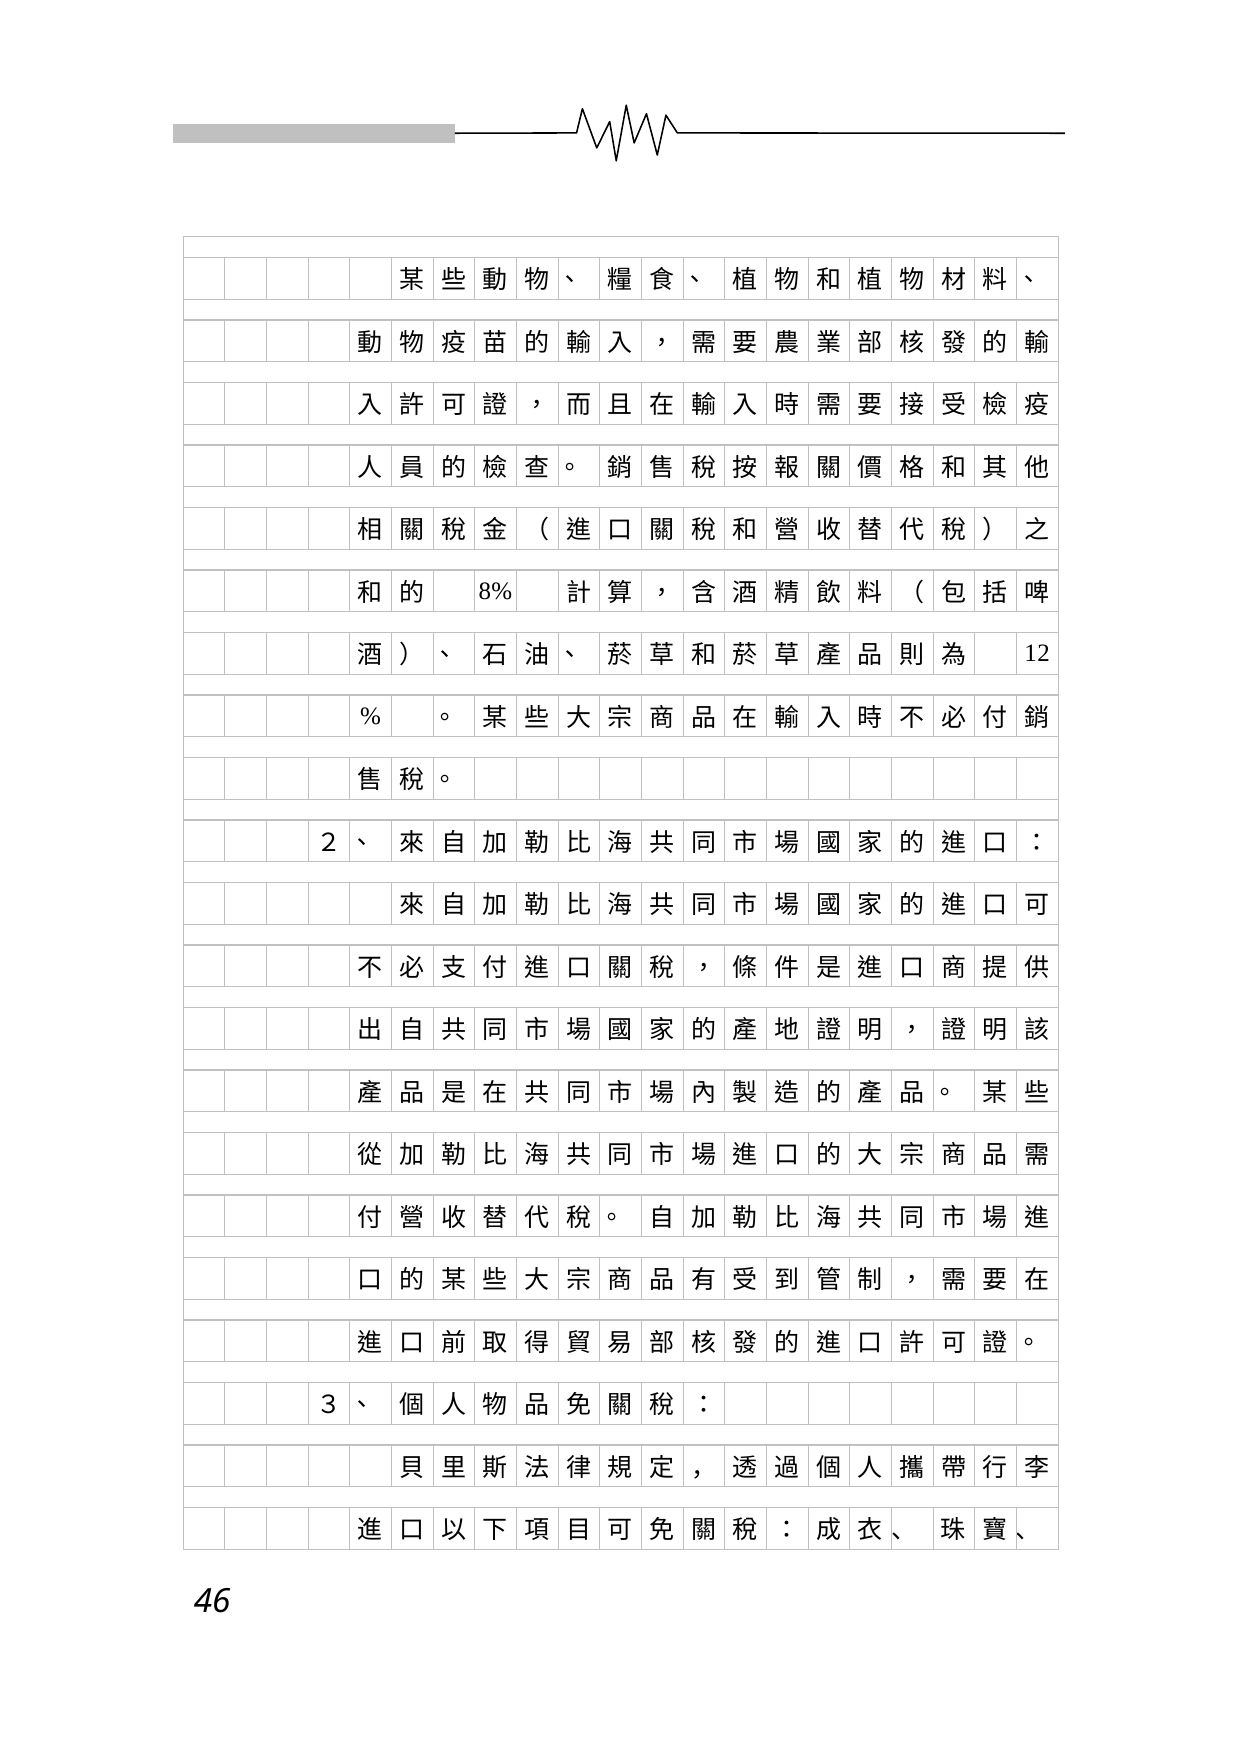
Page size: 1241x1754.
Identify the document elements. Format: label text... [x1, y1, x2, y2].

text ２ [309, 821, 349, 861]
text 自 [434, 821, 474, 861]
text 個 [392, 1383, 433, 1424]
text 稅 [642, 1383, 683, 1424]
text 貝里斯法律規定，透過個人攜帶行李進口以下項目可免關稅：成衣、珠寶、衛生用品、及任何可合理預期旅客為個人使用而攜帶的可攜式物品；旅客如年滿18歲，則包括： [642, 1446, 683, 1486]
text 貝里斯法律規定，透過個人攜帶行李進口以下項目可免關稅：成衣、珠寶、衛生用品、及任何可合理預期旅客為個人使用而攜帶的可攜式物品；旅客如年滿18歲，則包括： [725, 1446, 766, 1486]
text 來自加勒比海共同市場國家的進口可不必支付進口關稅，條件是進口商提供出自共同市場國家的產地證明，證明該產品是在共同市場內製造的產品。某些從加勒比海共同市場進口的大宗商品需付營收替代稅。自加勒比海共同市場進口的某些大宗商品有受到管制，需要在進口前取得貿易部核發的進口許可證。 [330, 1300, 1058, 1319]
text 某些動物、糧食、植物和植物材料、動物疫苗的輸入，需要農業部核發的輸入許可證，而且在輸入時需要接受檢疫人員的檢查。銷售稅按報關價格和其他相關稅金（進口關稅和營收替代稅）之和的8%計算，含酒精飲料（包括啤酒）、石油、菸草和菸草產品則為12%。某些大宗商品在輸入時不必付銷售稅。 [330, 425, 1058, 444]
text 貝里斯法律規定，透過個人攜帶行李進口以下項目可免關稅：成衣、珠寶、衛生用品、及任何可合理預期旅客為個人使用而攜帶的可攜式物品；旅客如年滿18歲，則包括： [934, 1446, 974, 1486]
text 貝里斯法律規定，透過個人攜帶行李進口以下項目可免關稅：成衣、珠寶、衛生用品、及任何可合理預期旅客為個人使用而攜帶的可攜式物品；旅客如年滿18歲，則包括： [330, 1425, 1058, 1444]
text 比 [559, 821, 599, 861]
text 口 [975, 821, 1016, 861]
text 來自加勒比海共同市場國家的進口可不必支付進口關稅，條件是進口商提供出自共同市場國家的產地證明，證明該產品是在共同市場內製造的產品。某些從加勒比海共同市場進口的大宗商品需付營收替代稅。自加勒比海共同市場進口的某些大宗商品有受到管制，需要在進口前取得貿易部核發的進口許可證。 [330, 1112, 1058, 1132]
text 某些動物、糧食、植物和植物材料、動物疫苗的輸入，需要農業部核發的輸入許可證，而且在輸入時需要接受檢疫人員的檢查。銷售稅按報關價格和其他相關稅金（進口關稅和營收替代稅）之和的8%計算，含酒精飲料（包括啤酒）、石油、菸草和菸草產品則為12%。某些大宗商品在輸入時不必付銷售稅。 [330, 612, 1058, 632]
text 貝里斯法律規定，透過個人攜帶行李進口以下項目可免關稅：成衣、珠寶、衛生用品、及任何可合理預期旅客為個人使用而攜帶的可攜式物品；旅客如年滿18歲，則包括： [559, 1508, 599, 1549]
text [767, 1383, 808, 1424]
text [892, 1383, 933, 1424]
text [809, 1383, 849, 1424]
text 貝里斯法律規定，透過個人攜帶行李進口以下項目可免關稅：成衣、珠寶、衛生用品、及任何可合理預期旅客為個人使用而攜帶的可攜式物品；旅客如年滿18歲，則包括： [767, 1508, 808, 1549]
text [281, 800, 1058, 819]
text 貝里斯法律規定，透過個人攜帶行李進口以下項目可免關稅：成衣、珠寶、衛生用品、及任何可合理預期旅客為個人使用而攜帶的可攜式物品；旅客如年滿18歲，則包括： [330, 1487, 1058, 1507]
text 物 [475, 1383, 516, 1424]
text ： [1017, 821, 1058, 861]
text 貝里斯法律規定，透過個人攜帶行李進口以下項目可免關稅：成衣、珠寶、衛生用品、及任何可合理預期旅客為個人使用而攜帶的可攜式物品；旅客如年滿18歲，則包括： [809, 1508, 849, 1549]
text 人 [434, 1383, 474, 1424]
text 貝里斯法律規定，透過個人攜帶行李進口以下項目可免關稅：成衣、珠寶、衛生用品、及任何可合理預期旅客為個人使用而攜帶的可攜式物品；旅客如年滿18歲，則包括： [850, 1508, 891, 1549]
text 貝里斯法律規定，透過個人攜帶行李進口以下項目可免關稅：成衣、珠寶、衛生用品、及任何可合理預期旅客為個人使用而攜帶的可攜式物品；旅客如年滿18歲，則包括： [1017, 1446, 1058, 1486]
text 來 [392, 821, 433, 861]
text 國 [809, 821, 849, 861]
text 勒 [517, 821, 558, 861]
text 某些動物、糧食、植物和植物材料、動物疫苗的輸入，需要農業部核發的輸入許可證，而且在輸入時需要接受檢疫人員的檢查。銷售稅按報關價格和其他相關稅金（進口關稅和營收替代稅）之和的8%計算，含酒精飲料（包括啤酒）、石油、菸草和菸草產品則為12%。某些大宗商品在輸入時不必付銷售稅。 [330, 487, 1058, 507]
text 貝里斯法律規定，透過個人攜帶行李進口以下項目可免關稅：成衣、珠寶、衛生用品、及任何可合理預期旅客為個人使用而攜帶的可攜式物品；旅客如年滿18歲，則包括： [350, 1508, 391, 1549]
text 貝里斯法律規定，透過個人攜帶行李進口以下項目可免關稅：成衣、珠寶、衛生用品、及任何可合理預期旅客為個人使用而攜帶的可攜式物品；旅客如年滿18歲，則包括： [850, 1446, 891, 1486]
text [281, 1383, 308, 1424]
text 、 [350, 821, 391, 861]
text 貝里斯法律規定，透過個人攜帶行李進口以下項目可免關稅：成衣、珠寶、衛生用品、及任何可合理預期旅客為個人使用而攜帶的可攜式物品；旅客如年滿18歲，則包括： [475, 1446, 516, 1486]
text 來自加勒比海共同市場國家的進口可不必支付進口關稅，條件是進口商提供出自共同市場國家的產地證明，證明該產品是在共同市場內製造的產品。某些從加勒比海共同市場進口的大宗商品需付營收替代稅。自加勒比海共同市場進口的某些大宗商品有受到管制，需要在進口前取得貿易部核發的進口許可證。 [330, 987, 1058, 1007]
text 貝里斯法律規定，透過個人攜帶行李進口以下項目可免關稅：成衣、珠寶、衛生用品、及任何可合理預期旅客為個人使用而攜帶的可攜式物品；旅客如年滿18歲，則包括： [684, 1446, 724, 1486]
text 貝里斯法律規定，透過個人攜帶行李進口以下項目可免關稅：成衣、珠寶、衛生用品、及任何可合理預期旅客為個人使用而攜帶的可攜式物品；旅客如年滿18歲，則包括： [975, 1446, 1016, 1486]
text 貝里斯法律規定，透過個人攜帶行李進口以下項目可免關稅：成衣、珠寶、衛生用品、及任何可合理預期旅客為個人使用而攜帶的可攜式物品；旅客如年滿18歲，則包括： [600, 1508, 641, 1549]
text 某些動物、糧食、植物和植物材料、動物疫苗的輸入，需要農業部核發的輸入許可證，而且在輸入時需要接受檢疫人員的檢查。銷售稅按報關價格和其他相關稅金（進口關稅和營收替代稅）之和的8%計算，含酒精飲料（包括啤酒）、石油、菸草和菸草產品則為12%。某些大宗商品在輸入時不必付銷售稅。 [330, 675, 1058, 694]
text 貝里斯法律規定，透過個人攜帶行李進口以下項目可免關稅：成衣、珠寶、衛生用品、及任何可合理預期旅客為個人使用而攜帶的可攜式物品；旅客如年滿18歲，則包括： [1017, 1508, 1058, 1549]
text 關 [600, 1383, 641, 1424]
text 家 [850, 821, 891, 861]
text 某些動物、糧食、植物和植物材料、動物疫苗的輸入，需要農業部核發的輸入許可證，而且在輸入時需要接受檢疫人員的檢查。銷售稅按報關價格和其他相關稅金（進口關稅和營收替代稅）之和的8%計算，含酒精飲料（包括啤酒）、石油、菸草和菸草產品則為12%。某些大宗商品在輸入時不必付銷售稅。 [330, 362, 1058, 382]
text 市 [725, 821, 766, 861]
text 來自加勒比海共同市場國家的進口可不必支付進口關稅，條件是進口商提供出自共同市場國家的產地證明，證明該產品是在共同市場內製造的產品。某些從加勒比海共同市場進口的大宗商品需付營收替代稅。自加勒比海共同市場進口的某些大宗商品有受到管制，需要在進口前取得貿易部核發的進口許可證。 [330, 862, 1058, 882]
text 品 [517, 1383, 558, 1424]
text 、 [350, 1383, 391, 1424]
text 場 [767, 821, 808, 861]
text 來自加勒比海共同市場國家的進口可不必支付進口關稅，條件是進口商提供出自共同市場國家的產地證明，證明該產品是在共同市場內製造的產品。某些從加勒比海共同市場進口的大宗商品需付營收替代稅。自加勒比海共同市場進口的某些大宗商品有受到管制，需要在進口前取得貿易部核發的進口許可證。 [330, 1237, 1058, 1257]
text 貝里斯法律規定，透過個人攜帶行李進口以下項目可免關稅：成衣、珠寶、衛生用品、及任何可合理預期旅客為個人使用而攜帶的可攜式物品；旅客如年滿18歲，則包括： [392, 1446, 433, 1486]
text [934, 1383, 974, 1424]
text 同 [684, 821, 724, 861]
text 貝里斯法律規定，透過個人攜帶行李進口以下項目可免關稅：成衣、珠寶、衛生用品、及任何可合理預期旅客為個人使用而攜帶的可攜式物品；旅客如年滿18歲，則包括： [809, 1446, 849, 1486]
text 貝里斯法律規定，透過個人攜帶行李進口以下項目可免關稅：成衣、珠寶、衛生用品、及任何可合理預期旅客為個人使用而攜帶的可攜式物品；旅客如年滿18歲，則包括： [559, 1446, 599, 1486]
text 貝里斯法律規定，透過個人攜帶行李進口以下項目可免關稅：成衣、珠寶、衛生用品、及任何可合理預期旅客為個人使用而攜帶的可攜式物品；旅客如年滿18歲，則包括： [392, 1508, 433, 1549]
text 貝里斯法律規定，透過個人攜帶行李進口以下項目可免關稅：成衣、珠寶、衛生用品、及任何可合理預期旅客為個人使用而攜帶的可攜式物品；旅客如年滿18歲，則包括： [934, 1508, 974, 1549]
text [975, 1383, 1016, 1424]
text 來自加勒比海共同市場國家的進口可不必支付進口關稅，條件是進口商提供出自共同市場國家的產地證明，證明該產品是在共同市場內製造的產品。某些從加勒比海共同市場進口的大宗商品需付營收替代稅。自加勒比海共同市場進口的某些大宗商品有受到管制，需要在進口前取得貿易部核發的進口許可證。 [330, 1050, 1058, 1069]
text 貝里斯法律規定，透過個人攜帶行李進口以下項目可免關稅：成衣、珠寶、衛生用品、及任何可合理預期旅客為個人使用而攜帶的可攜式物品；旅客如年滿18歲，則包括： [350, 1446, 391, 1486]
text 進 [934, 821, 974, 861]
text 貝里斯法律規定，透過個人攜帶行李進口以下項目可免關稅：成衣、珠寶、衛生用品、及任何可合理預期旅客為個人使用而攜帶的可攜式物品；旅客如年滿18歲，則包括： [975, 1508, 1016, 1549]
text [725, 1383, 766, 1424]
text 貝里斯法律規定，透過個人攜帶行李進口以下項目可免關稅：成衣、珠寶、衛生用品、及任何可合理預期旅客為個人使用而攜帶的可攜式物品；旅客如年滿18歲，則包括： [767, 1446, 808, 1486]
text 海 [600, 821, 641, 861]
text 某些動物、糧食、植物和植物材料、動物疫苗的輸入，需要農業部核發的輸入許可證，而且在輸入時需要接受檢疫人員的檢查。銷售稅按報關價格和其他相關稅金（進口關稅和營收替代稅）之和的8%計算，含酒精飲料（包括啤酒）、石油、菸草和菸草產品則為12%。某些大宗商品在輸入時不必付銷售稅。 [330, 550, 1058, 569]
text 某些動物、糧食、植物和植物材料、動物疫苗的輸入，需要農業部核發的輸入許可證，而且在輸入時需要接受檢疫人員的檢查。銷售稅按報關價格和其他相關稅金（進口關稅和營收替代稅）之和的8%計算，含酒精飲料（包括啤酒）、石油、菸草和菸草產品則為12%。某些大宗商品在輸入時不必付銷售稅。 [330, 300, 1058, 319]
text 來自加勒比海共同市場國家的進口可不必支付進口關稅，條件是進口商提供出自共同市場國家的產地證明，證明該產品是在共同市場內製造的產品。某些從加勒比海共同市場進口的大宗商品需付營收替代稅。自加勒比海共同市場進口的某些大宗商品有受到管制，需要在進口前取得貿易部核發的進口許可證。 [330, 925, 1058, 944]
text 的 [892, 821, 933, 861]
text 免 [559, 1383, 599, 1424]
text 某些動物、糧食、植物和植物材料、動物疫苗的輸入，需要農業部核發的輸入許可證，而且在輸入時需要接受檢疫人員的檢查。銷售稅按報關價格和其他相關稅金（進口關稅和營收替代稅）之和的8%計算，含酒精飲料（包括啤酒）、石油、菸草和菸草產品則為12%。某些大宗商品在輸入時不必付銷售稅。 [330, 237, 1058, 257]
text 貝里斯法律規定，透過個人攜帶行李進口以下項目可免關稅：成衣、珠寶、衛生用品、及任何可合理預期旅客為個人使用而攜帶的可攜式物品；旅客如年滿18歲，則包括： [684, 1508, 724, 1549]
text 某些動物、糧食、植物和植物材料、動物疫苗的輸入，需要農業部核發的輸入許可證，而且在輸入時需要接受檢疫人員的檢查。銷售稅按報關價格和其他相關稅金（進口關稅和營收替代稅）之和的8%計算，含酒精飲料（包括啤酒）、石油、菸草和菸草產品則為12%。某些大宗商品在輸入時不必付銷售稅。 [330, 737, 1058, 757]
text 加 [475, 821, 516, 861]
text [1017, 1383, 1058, 1424]
text 貝里斯法律規定，透過個人攜帶行李進口以下項目可免關稅：成衣、珠寶、衛生用品、及任何可合理預期旅客為個人使用而攜帶的可攜式物品；旅客如年滿18歲，則包括： [892, 1508, 933, 1549]
text 貝里斯法律規定，透過個人攜帶行李進口以下項目可免關稅：成衣、珠寶、衛生用品、及任何可合理預期旅客為個人使用而攜帶的可攜式物品；旅客如年滿18歲，則包括： [475, 1508, 516, 1549]
text 來自加勒比海共同市場國家的進口可不必支付進口關稅，條件是進口商提供出自共同市場國家的產地證明，證明該產品是在共同市場內製造的產品。某些從加勒比海共同市場進口的大宗商品需付營收替代稅。自加勒比海共同市場進口的某些大宗商品有受到管制，需要在進口前取得貿易部核發的進口許可證。 [330, 1175, 1058, 1194]
text 貝里斯法律規定，透過個人攜帶行李進口以下項目可免關稅：成衣、珠寶、衛生用品、及任何可合理預期旅客為個人使用而攜帶的可攜式物品；旅客如年滿18歲，則包括： [434, 1508, 474, 1549]
text 貝里斯法律規定，透過個人攜帶行李進口以下項目可免關稅：成衣、珠寶、衛生用品、及任何可合理預期旅客為個人使用而攜帶的可攜式物品；旅客如年滿18歲，則包括： [725, 1508, 766, 1549]
text 貝里斯法律規定，透過個人攜帶行李進口以下項目可免關稅：成衣、珠寶、衛生用品、及任何可合理預期旅客為個人使用而攜帶的可攜式物品；旅客如年滿18歲，則包括： [434, 1446, 474, 1486]
text 共 [642, 821, 683, 861]
text [281, 1362, 1058, 1382]
text 貝里斯法律規定，透過個人攜帶行李進口以下項目可免關稅：成衣、珠寶、衛生用品、及任何可合理預期旅客為個人使用而攜帶的可攜式物品；旅客如年滿18歲，則包括： [642, 1508, 683, 1549]
text 貝里斯法律規定，透過個人攜帶行李進口以下項目可免關稅：成衣、珠寶、衛生用品、及任何可合理預期旅客為個人使用而攜帶的可攜式物品；旅客如年滿18歲，則包括： [600, 1446, 641, 1486]
text [850, 1383, 891, 1424]
text [281, 821, 308, 861]
text 貝里斯法律規定，透過個人攜帶行李進口以下項目可免關稅：成衣、珠寶、衛生用品、及任何可合理預期旅客為個人使用而攜帶的可攜式物品；旅客如年滿18歲，則包括： [517, 1508, 558, 1549]
text ３ [309, 1383, 349, 1424]
text 貝里斯法律規定，透過個人攜帶行李進口以下項目可免關稅：成衣、珠寶、衛生用品、及任何可合理預期旅客為個人使用而攜帶的可攜式物品；旅客如年滿18歲，則包括： [892, 1446, 933, 1486]
text ： [684, 1383, 724, 1424]
text 貝里斯法律規定，透過個人攜帶行李進口以下項目可免關稅：成衣、珠寶、衛生用品、及任何可合理預期旅客為個人使用而攜帶的可攜式物品；旅客如年滿18歲，則包括： [517, 1446, 558, 1486]
